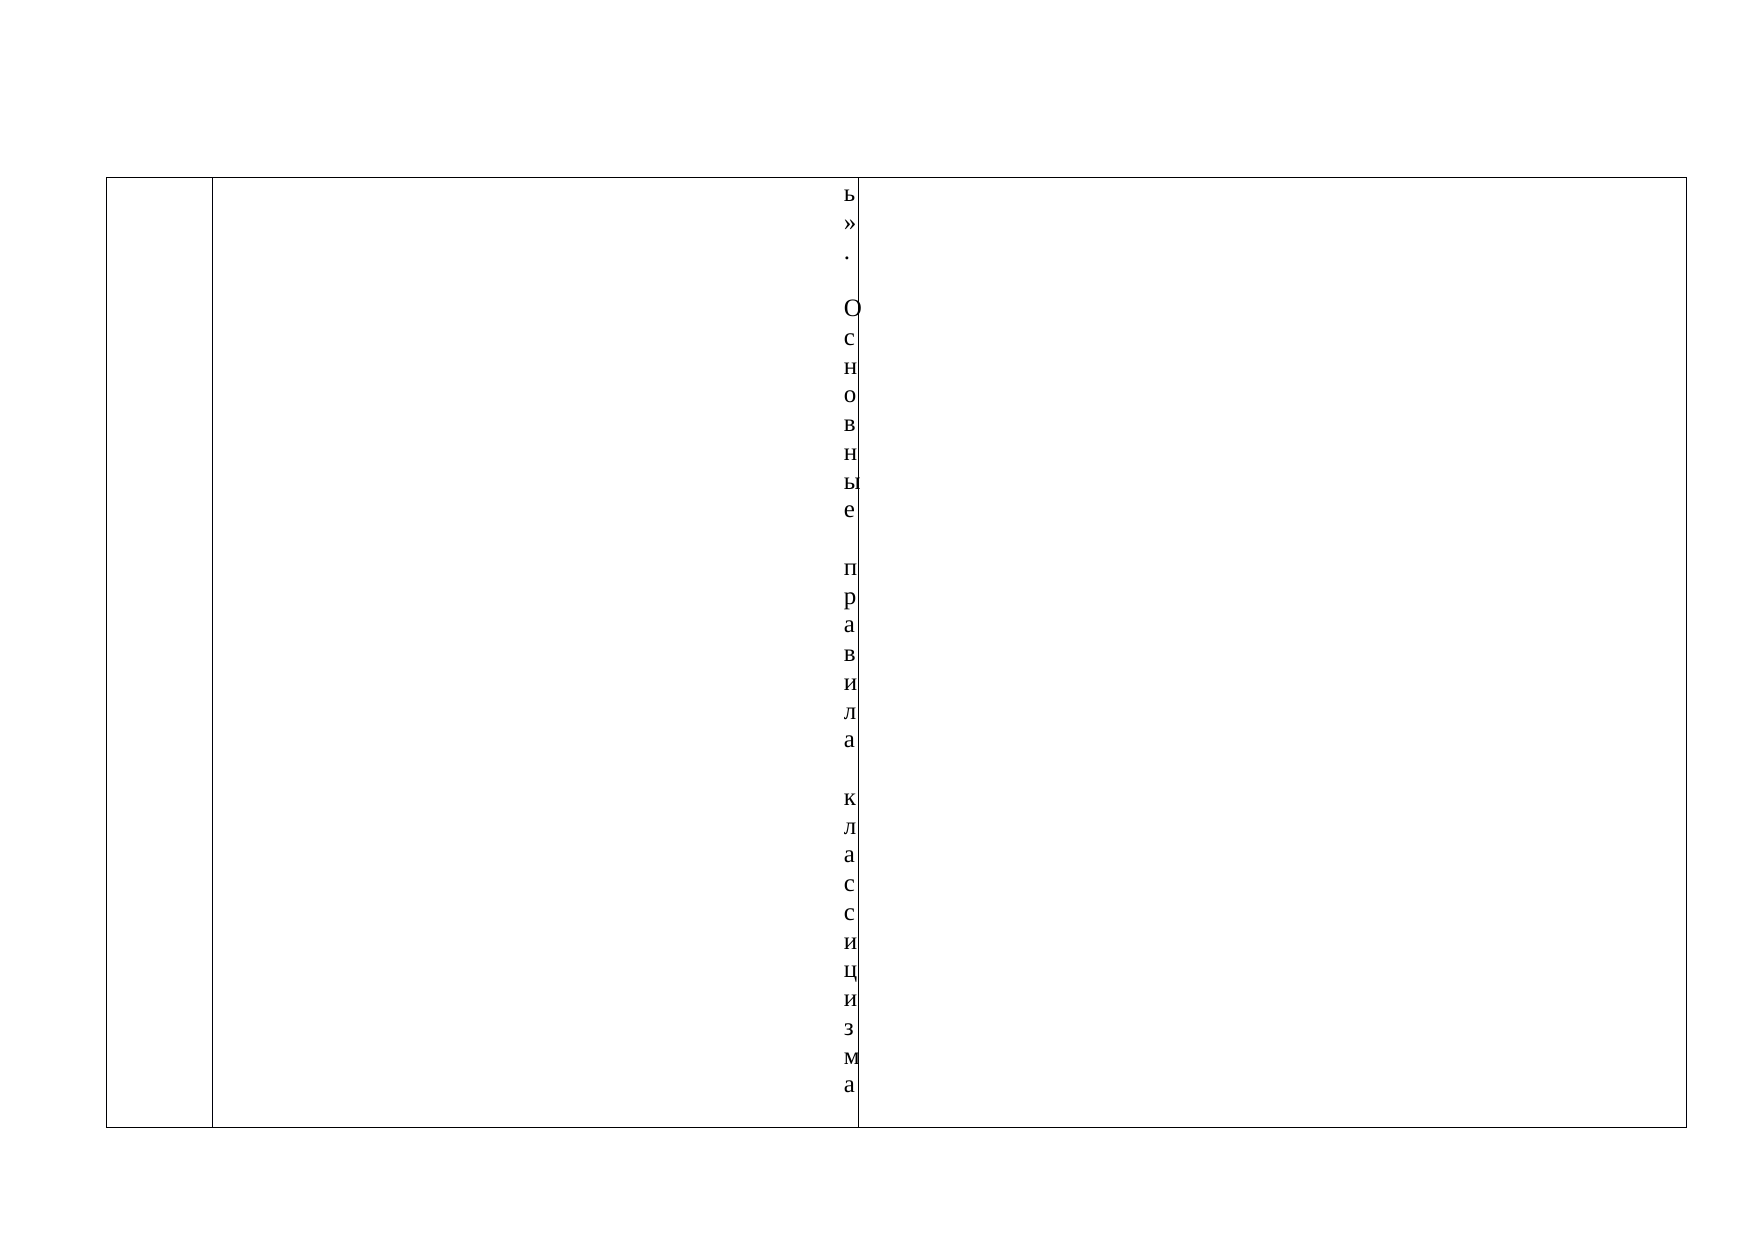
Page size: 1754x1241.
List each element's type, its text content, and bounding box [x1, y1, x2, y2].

table_cell 1 [859, 178, 1686, 1127]
table_cell 11 [107, 178, 212, 1127]
table_cell Анализ эпизода комедии Фонвизина «Недоросль». Основные правила классицизма в драм. произведении [213, 178, 858, 1127]
